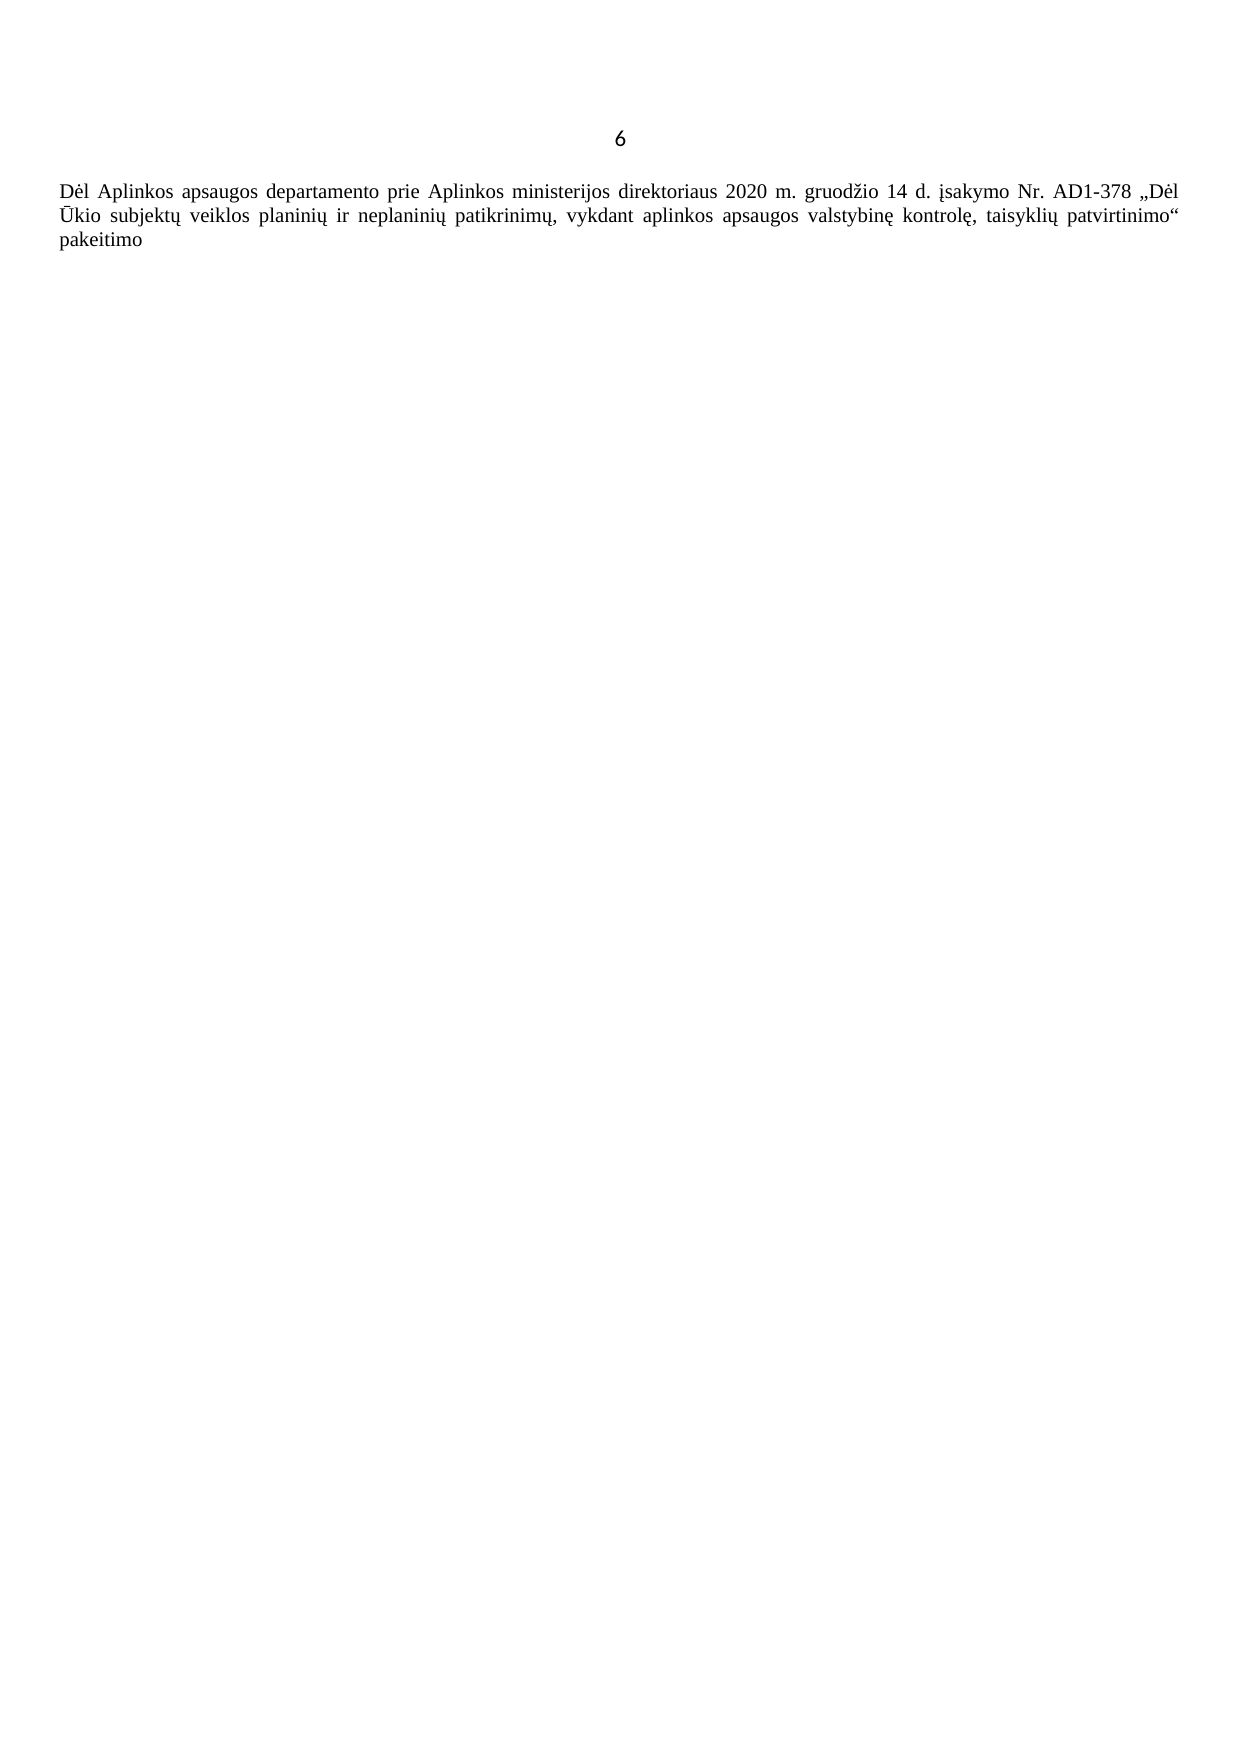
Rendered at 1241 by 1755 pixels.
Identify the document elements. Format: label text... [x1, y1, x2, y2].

text Dėl Aplinkos apsaugos departamento prie Aplinkos ministerijos direktoriaus 2020 m. gruodžio 14 d. įsakymo Nr. AD1-378 „Dėl Ūkio subjektų veiklos planinių ir neplaninių patikrinimų, vykdant aplinkos apsaugos valstybinę kontrolę, taisyklių patvirtinimo“ pakeitimo [59, 179, 1181, 251]
